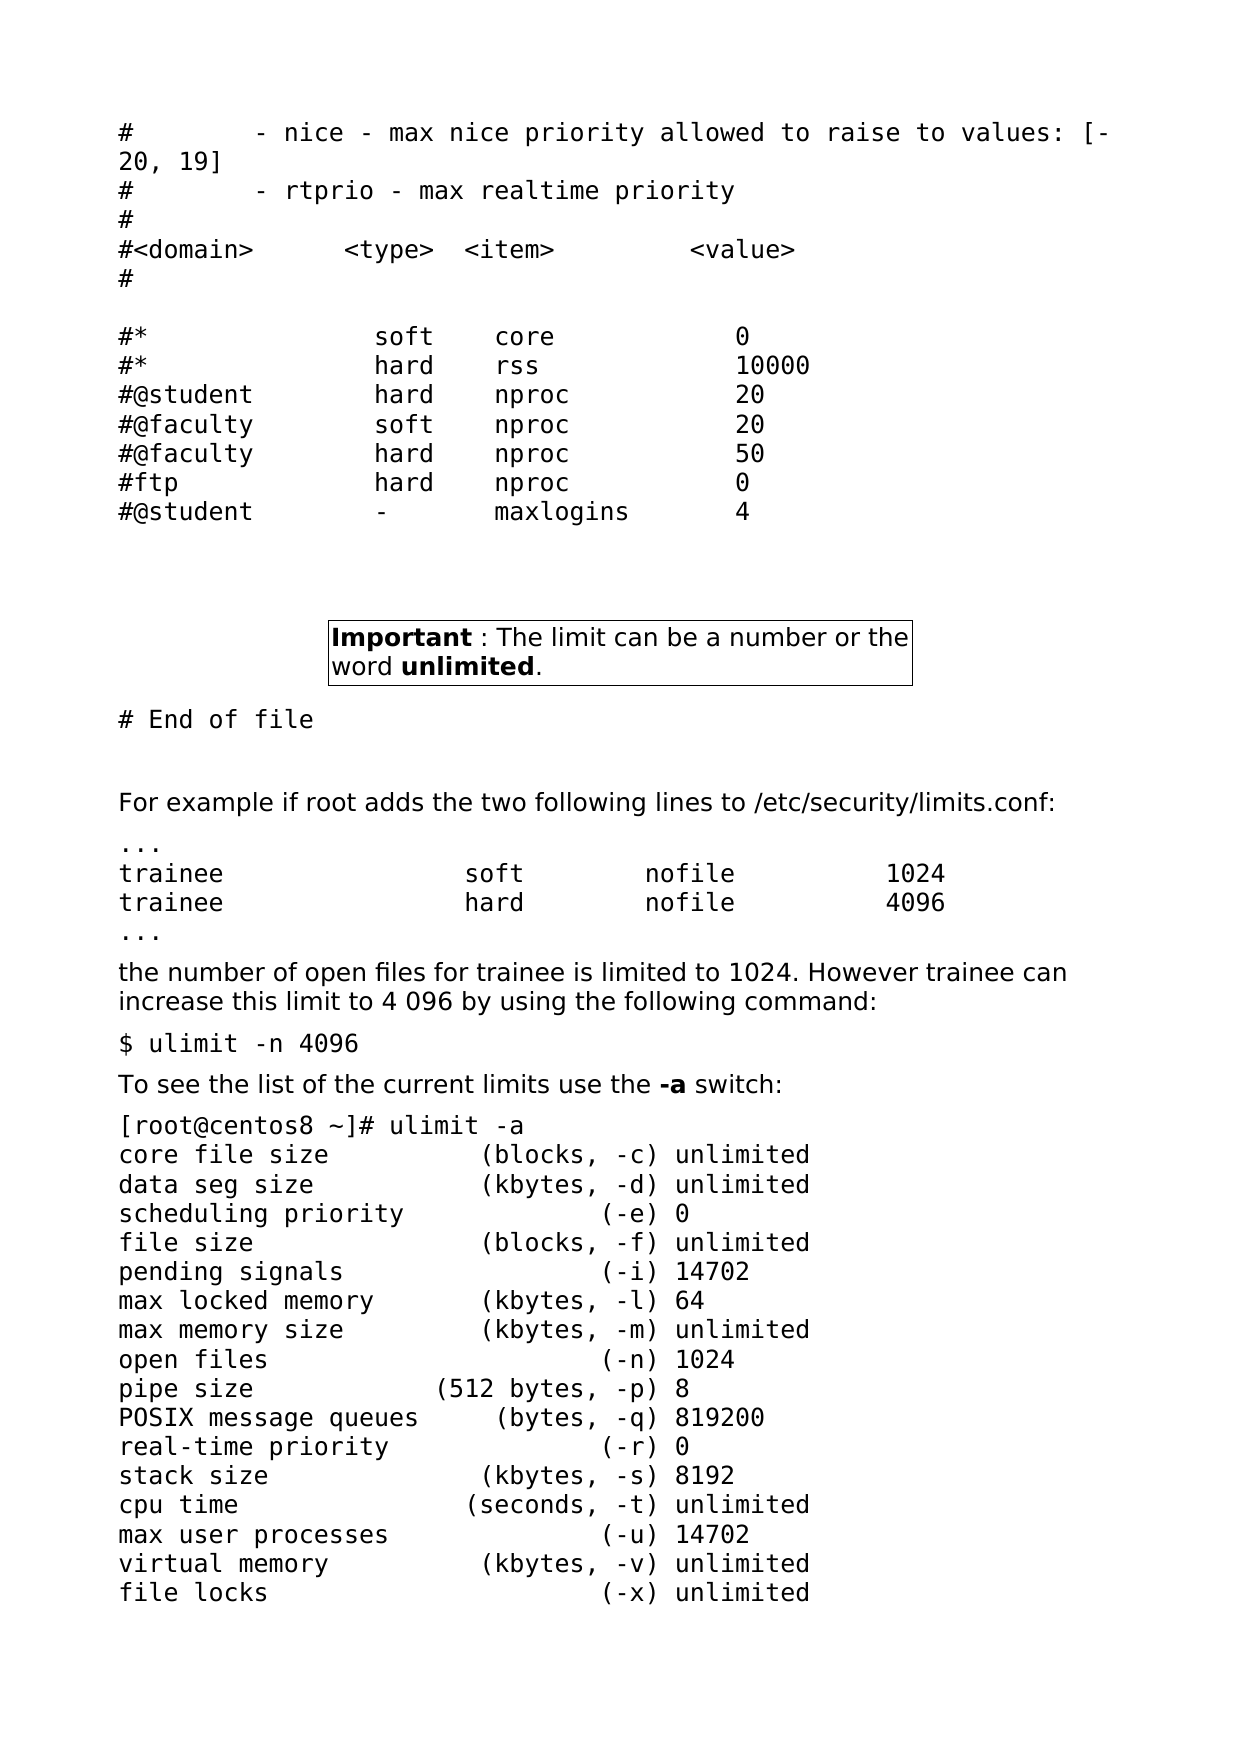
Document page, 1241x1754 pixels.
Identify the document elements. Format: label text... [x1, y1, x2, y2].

text the number of open files for trainee is limited to 1024. However trainee can increase this limit to 4 096 by using the following command: [118, 958, 1122, 1016]
table_header Important : The limit can be a number or the word unlimited. [329, 621, 912, 684]
text For example if root adds the two following lines to /etc/security/limits.conf: [118, 788, 1122, 817]
text To see the list of the current limits use the -a switch: [118, 1070, 1122, 1099]
text # - nice - max nice priority allowed to raise to values: [-20, 19] # - rtprio - max realtime priority # #<domain> <type> <item> <value> # #* soft core 0 #* hard rss 10000 #@student hard nproc 20 #@faculty soft nproc 20 #@faculty hard nproc 50 #ftp hard nproc 0 #@student - maxlogins 4 # End of file [118, 118, 1122, 734]
text ... trainee soft nofile 1024 trainee hard nofile 4096 ... [118, 829, 1122, 946]
text $ ulimit -n 4096 [118, 1029, 1122, 1058]
text [root@centos8 ~]# ulimit -a core file size (blocks, -c) unlimited data seg size (kbytes, -d) unlimited scheduling priority (-e) 0 file size (blocks, -f) unlimited pending signals (-i) 14702 max locked memory (kbytes, -l) 64 max memory size (kbytes, -m) unlimited open files (-n) 1024 pipe size (512 bytes, -p) 8 POSIX message queues (bytes, -q) 819200 real-time priority (-r) 0 stack size (kbytes, -s) 8192 cpu time (seconds, -t) unlimited max user processes (-u) 14702 virtual memory (kbytes, -v) unlimited file locks (-x) unlimited [118, 1111, 1122, 1607]
